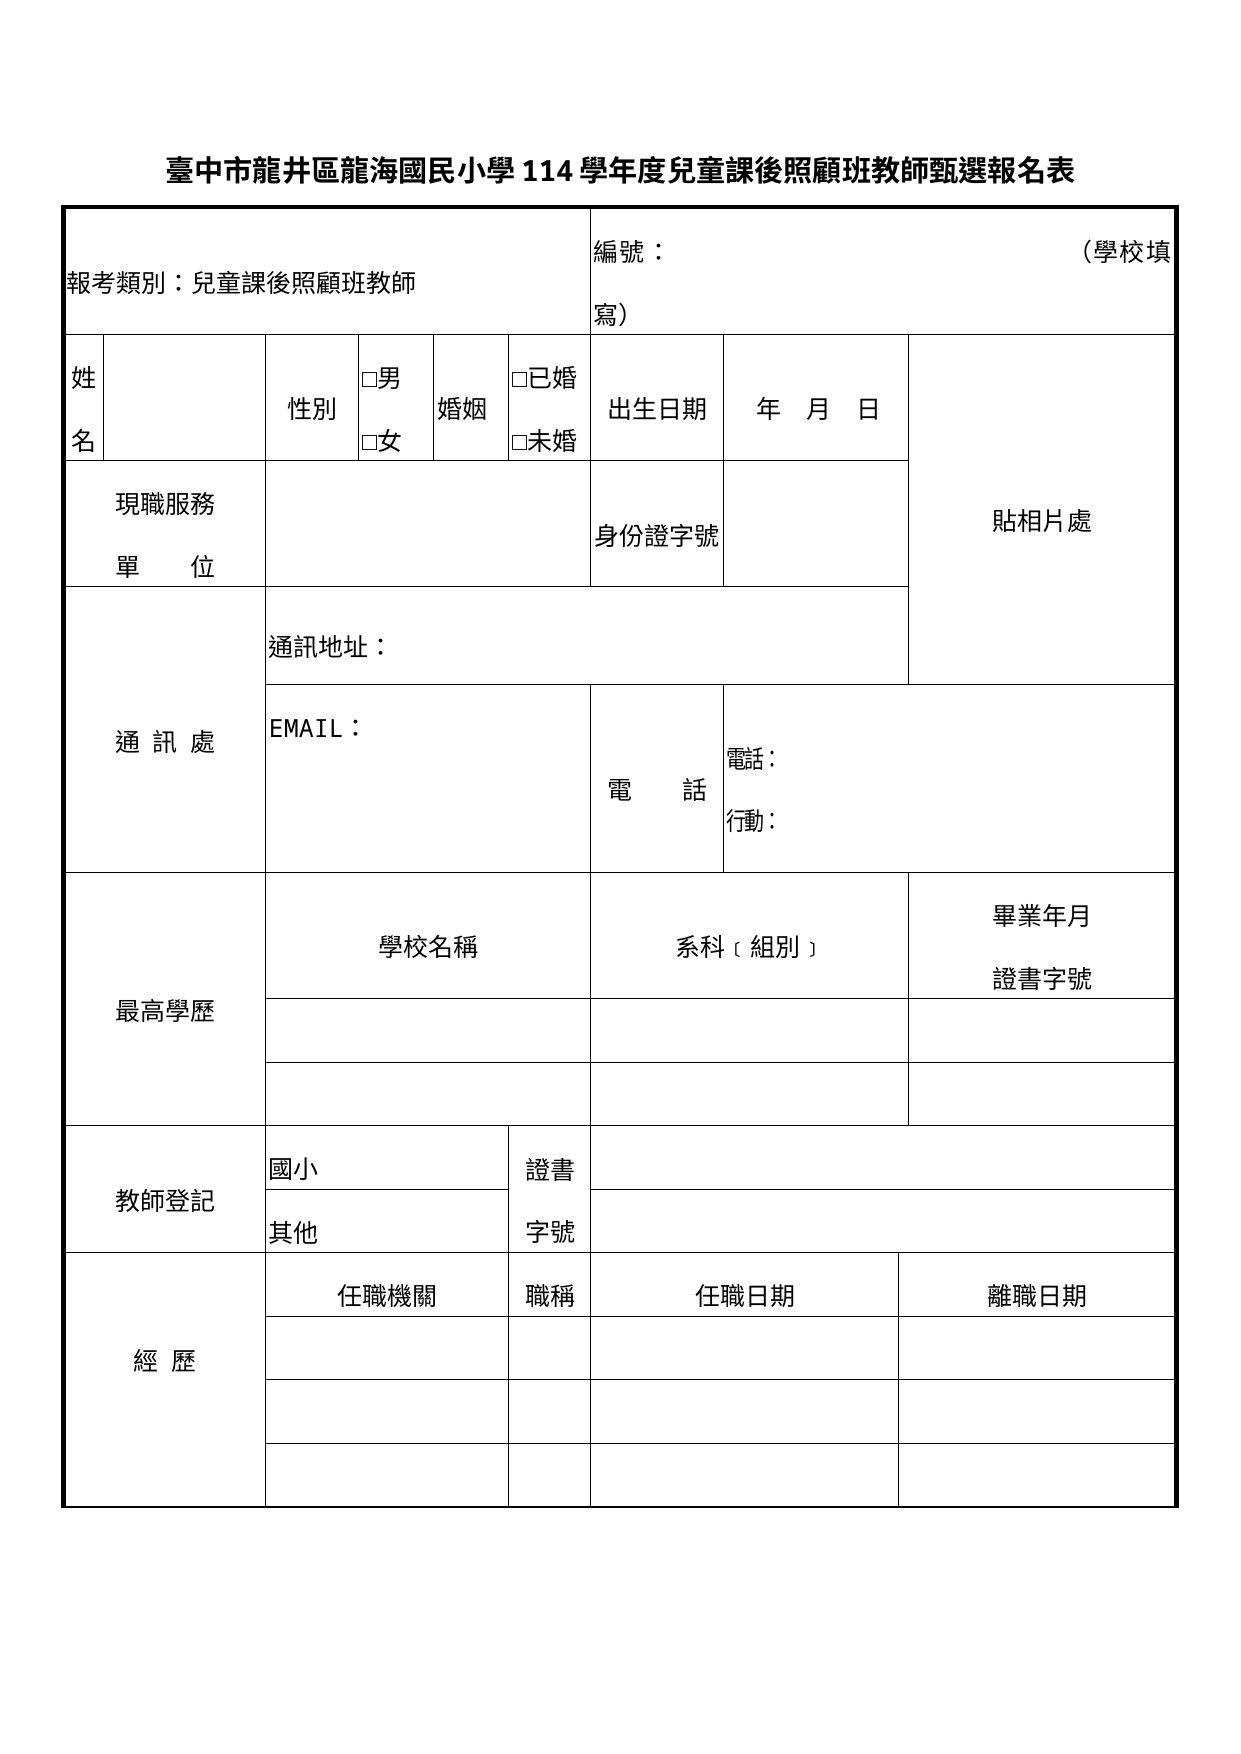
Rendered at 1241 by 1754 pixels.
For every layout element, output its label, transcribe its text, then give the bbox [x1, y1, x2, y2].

table_cell 經 歷 [66, 1253, 265, 1506]
table_cell [266, 999, 590, 1062]
table_cell [591, 999, 908, 1062]
table_cell [509, 1444, 590, 1506]
table_cell 職稱 [509, 1253, 590, 1316]
table_cell 婚姻 [434, 335, 508, 460]
table_cell □已婚 □未婚 [509, 335, 590, 460]
table_cell [724, 461, 908, 586]
table_cell [104, 335, 265, 460]
table_cell [266, 1380, 508, 1443]
table_cell [909, 999, 1174, 1062]
table_cell 學校名稱 [266, 873, 590, 998]
table_cell 任職日期 [591, 1253, 898, 1316]
table_cell [899, 1444, 1174, 1506]
table_cell 年 月 日 [724, 335, 908, 460]
table_cell [591, 1317, 898, 1379]
table_cell [591, 1380, 898, 1443]
table_cell [899, 1380, 1174, 1443]
table_cell 證書 字號 [509, 1126, 590, 1252]
text 臺中市龍井區龍海國民小學114學年度兒童課後照顧班教師甄選報名表 [118, 127, 1122, 189]
table_cell 通訊地址： [266, 587, 908, 683]
table_cell [909, 1063, 1174, 1125]
table_cell 離職日期 [899, 1253, 1174, 1316]
table_cell 姓名 [66, 335, 103, 460]
table_cell EMAIL： [266, 685, 590, 872]
table_cell [899, 1317, 1174, 1379]
table_cell 系科﹝組別﹞ [591, 873, 908, 998]
table_cell [591, 1190, 1174, 1252]
table_cell [266, 461, 590, 586]
table_cell □男 □女 [359, 335, 433, 460]
table_cell 國小 [266, 1126, 508, 1189]
table_cell 電 話 [591, 685, 723, 872]
table_header 報考類別：兒童課後照顧班教師 [66, 209, 590, 334]
table_cell [591, 1063, 908, 1125]
table_cell 教師登記 [66, 1126, 265, 1252]
table_cell 性別 [266, 335, 358, 460]
table_cell 現職服務 單 位 [66, 461, 265, 586]
table_cell 最高學歷 [66, 873, 265, 1125]
table_cell 通 訊 處 [66, 587, 265, 872]
table_cell 其他 [266, 1190, 508, 1252]
table_cell [509, 1380, 590, 1443]
table_cell 出生日期 [591, 335, 723, 460]
table_cell 任職機關 [266, 1253, 508, 1316]
table_cell 身份證字號 [591, 461, 723, 586]
table_cell [266, 1317, 508, 1379]
table_cell [266, 1444, 508, 1506]
table_cell 畢業年月 證書字號 [909, 873, 1174, 998]
table_cell 貼相片處 [909, 335, 1174, 683]
table_cell [591, 1126, 1174, 1189]
table_header 編號： （學校填寫） [591, 209, 1174, 334]
table_cell [591, 1444, 898, 1506]
table_cell 電話： 行動： [724, 685, 1174, 872]
table_cell [509, 1317, 590, 1379]
table_cell [266, 1063, 590, 1125]
